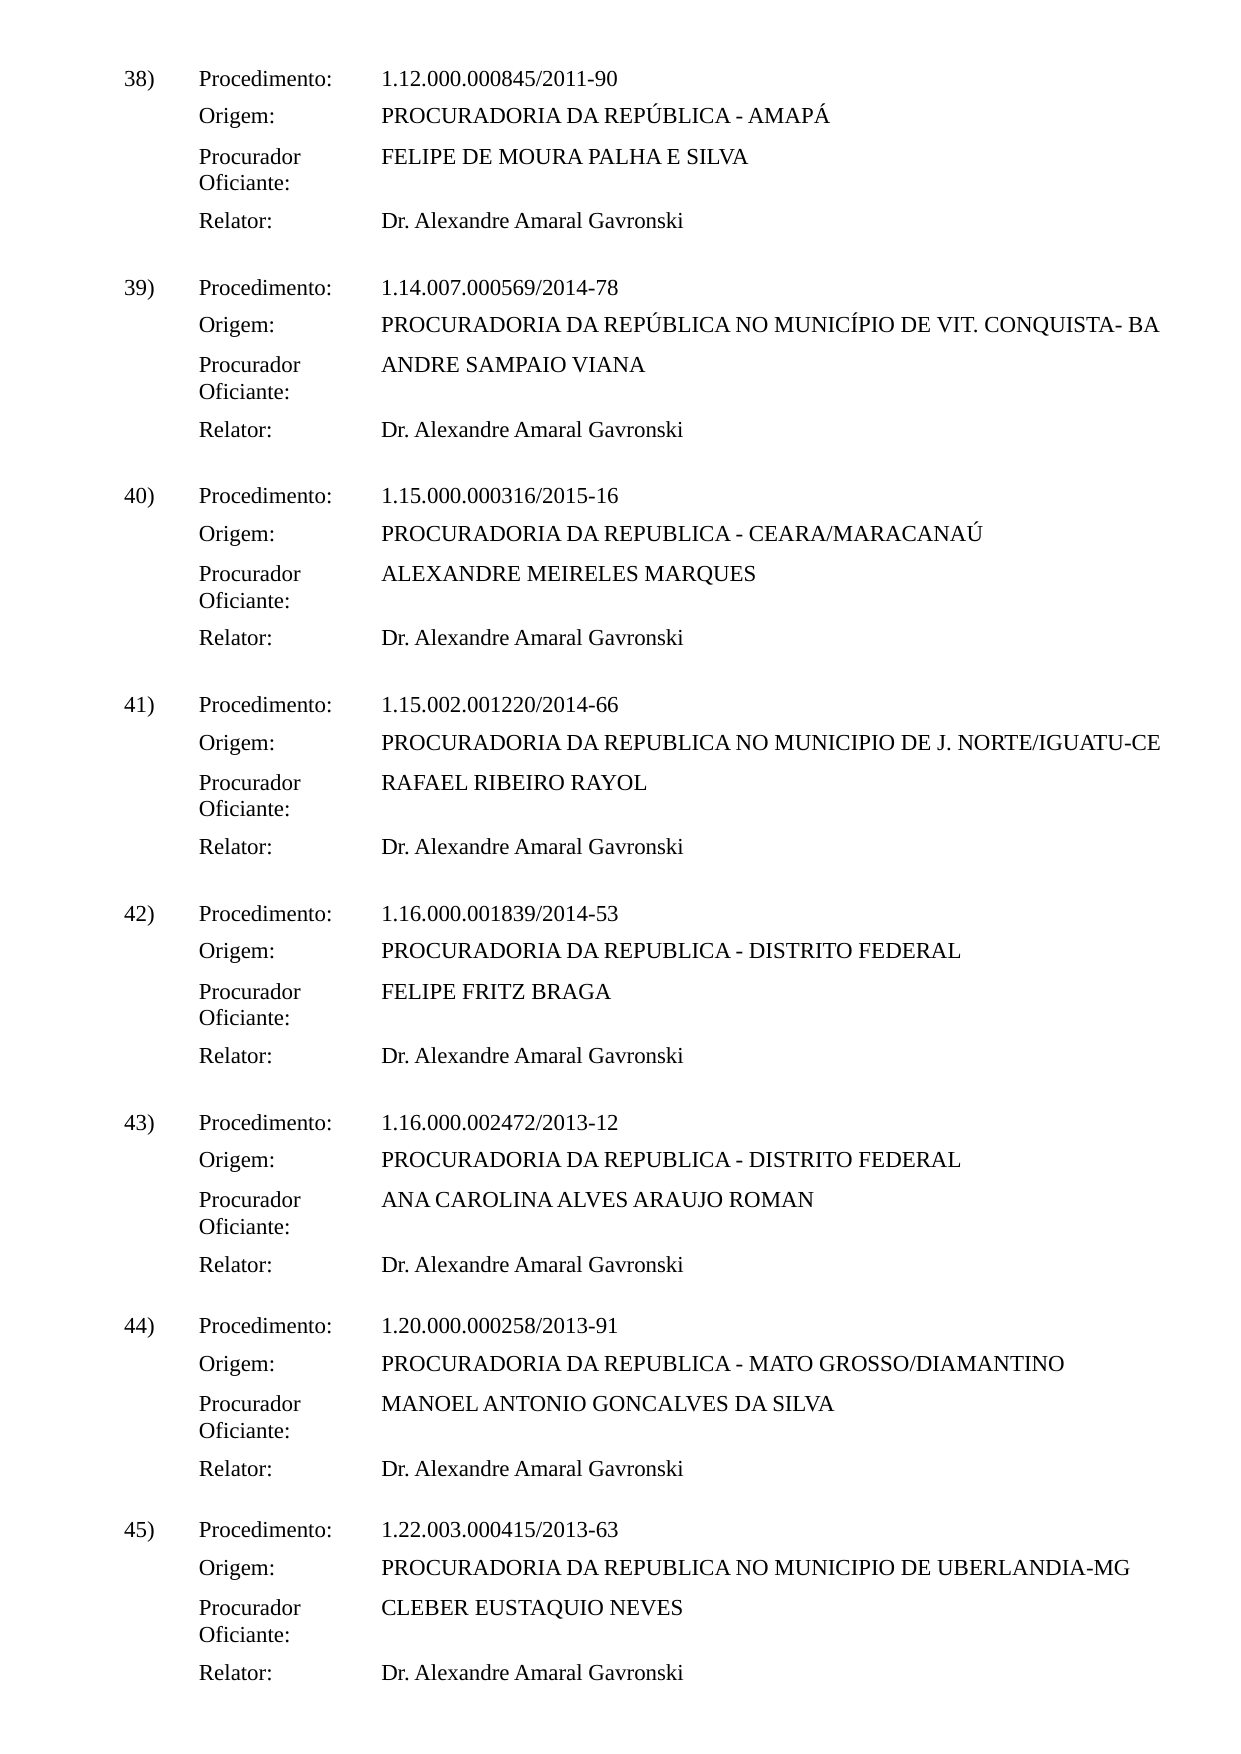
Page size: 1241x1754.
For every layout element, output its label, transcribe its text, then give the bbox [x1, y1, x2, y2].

table_cell PROCURADORIA DA REPUBLICA - MATO GROSSO/DIAMANTINO [375, 1345, 1181, 1385]
table_header 1.22.003.000415/2013-63 [375, 1511, 1181, 1548]
table_cell PROCURADORIA DA REPUBLICA - DISTRITO FEDERAL [375, 1141, 1181, 1181]
table_header 1.16.000.001839/2014-53 [375, 894, 1181, 932]
table_cell ANA CAROLINA ALVES ARAUJO ROMAN [375, 1181, 1181, 1245]
table_header 1.16.000.002472/2013-12 [375, 1103, 1181, 1141]
table_header 44) [118, 1307, 193, 1344]
table_cell MANOEL ANTONIO GONCALVES DA SILVA [375, 1385, 1181, 1449]
table_cell Procurador Oficiante: [193, 346, 375, 410]
table_header Procedimento: [193, 477, 375, 514]
table_cell [118, 723, 193, 763]
table_cell [118, 1589, 193, 1653]
table_cell [118, 1181, 193, 1245]
table_header 1.20.000.000258/2013-91 [375, 1307, 1181, 1344]
table_cell PROCURADORIA DA REPUBLICA - CEARA/MARACANAÚ [375, 514, 1181, 554]
table_header Procedimento: [193, 685, 375, 723]
table_cell Dr. Alexandre Amaral Gavronski [375, 1245, 1181, 1285]
table_cell Origem: [193, 723, 375, 763]
table_cell Procurador Oficiante: [193, 1589, 375, 1653]
table_cell [118, 346, 193, 410]
table_cell Procurador Oficiante: [193, 763, 375, 827]
table_cell Origem: [193, 1345, 375, 1385]
table_cell [118, 137, 193, 201]
table_cell Dr. Alexandre Amaral Gavronski [375, 1653, 1181, 1693]
table_cell [118, 1653, 193, 1693]
table_header Procedimento: [193, 1511, 375, 1548]
table_cell [118, 763, 193, 827]
table_cell Relator: [193, 619, 375, 659]
table_cell Relator: [193, 1036, 375, 1076]
table_cell Origem: [193, 1549, 375, 1589]
table_cell Relator: [193, 1245, 375, 1285]
table_cell Relator: [193, 828, 375, 868]
table_cell FELIPE FRITZ BRAGA [375, 972, 1181, 1036]
table_cell PROCURADORIA DA REPÚBLICA - AMAPÁ [375, 97, 1181, 137]
table_cell [118, 1449, 193, 1489]
table_cell [118, 1549, 193, 1589]
table_cell Procurador Oficiante: [193, 137, 375, 201]
table_cell Dr. Alexandre Amaral Gavronski [375, 619, 1181, 659]
table_header 38) [118, 59, 193, 97]
table_cell [118, 201, 193, 241]
table_header 42) [118, 894, 193, 932]
table_header 45) [118, 1511, 193, 1548]
table_cell Relator: [193, 1449, 375, 1489]
table_cell [118, 932, 193, 972]
table_cell PROCURADORIA DA REPUBLICA NO MUNICIPIO DE UBERLANDIA-MG [375, 1549, 1181, 1589]
table_header 1.12.000.000845/2011-90 [375, 59, 1181, 97]
table_cell Origem: [193, 932, 375, 972]
table_header Procedimento: [193, 59, 375, 97]
table_cell [118, 306, 193, 346]
table_header 1.15.002.001220/2014-66 [375, 685, 1181, 723]
table_cell Dr. Alexandre Amaral Gavronski [375, 1449, 1181, 1489]
table_cell [118, 410, 193, 450]
table_header 1.15.000.000316/2015-16 [375, 477, 1181, 514]
table_cell Dr. Alexandre Amaral Gavronski [375, 201, 1181, 241]
table_cell [118, 1036, 193, 1076]
table_cell PROCURADORIA DA REPÚBLICA NO MUNICÍPIO DE VIT. CONQUISTA- BA [375, 306, 1181, 346]
table_cell [118, 972, 193, 1036]
table_cell Relator: [193, 1653, 375, 1693]
table_cell Origem: [193, 1141, 375, 1181]
table_cell [118, 1245, 193, 1285]
table_cell Origem: [193, 306, 375, 346]
table_cell [118, 828, 193, 868]
table_cell [118, 514, 193, 554]
table_cell [118, 619, 193, 659]
table_header Procedimento: [193, 268, 375, 306]
table_header 39) [118, 268, 193, 306]
table_cell Relator: [193, 201, 375, 241]
table_cell Origem: [193, 97, 375, 137]
table_cell [118, 1345, 193, 1385]
table_cell Relator: [193, 410, 375, 450]
table_cell ANDRE SAMPAIO VIANA [375, 346, 1181, 410]
table_header 43) [118, 1103, 193, 1141]
table_cell Procurador Oficiante: [193, 972, 375, 1036]
table_header Procedimento: [193, 1307, 375, 1344]
table_cell Procurador Oficiante: [193, 1385, 375, 1449]
table_header 40) [118, 477, 193, 514]
table_cell ALEXANDRE MEIRELES MARQUES [375, 555, 1181, 619]
table_header Procedimento: [193, 1103, 375, 1141]
table_cell Procurador Oficiante: [193, 1181, 375, 1245]
table_header 1.14.007.000569/2014-78 [375, 268, 1181, 306]
table_cell CLEBER EUSTAQUIO NEVES [375, 1589, 1181, 1653]
table_cell Procurador Oficiante: [193, 555, 375, 619]
table_cell Dr. Alexandre Amaral Gavronski [375, 410, 1181, 450]
table_header 41) [118, 685, 193, 723]
table_cell [118, 1385, 193, 1449]
table_cell Dr. Alexandre Amaral Gavronski [375, 1036, 1181, 1076]
table_cell PROCURADORIA DA REPUBLICA NO MUNICIPIO DE J. NORTE/IGUATU-CE [375, 723, 1181, 763]
table_cell [118, 1141, 193, 1181]
table_cell FELIPE DE MOURA PALHA E SILVA [375, 137, 1181, 201]
table_cell PROCURADORIA DA REPUBLICA - DISTRITO FEDERAL [375, 932, 1181, 972]
table_header Procedimento: [193, 894, 375, 932]
table_cell RAFAEL RIBEIRO RAYOL [375, 763, 1181, 827]
table_cell Origem: [193, 514, 375, 554]
table_cell Dr. Alexandre Amaral Gavronski [375, 828, 1181, 868]
table_cell [118, 555, 193, 619]
table_cell [118, 97, 193, 137]
